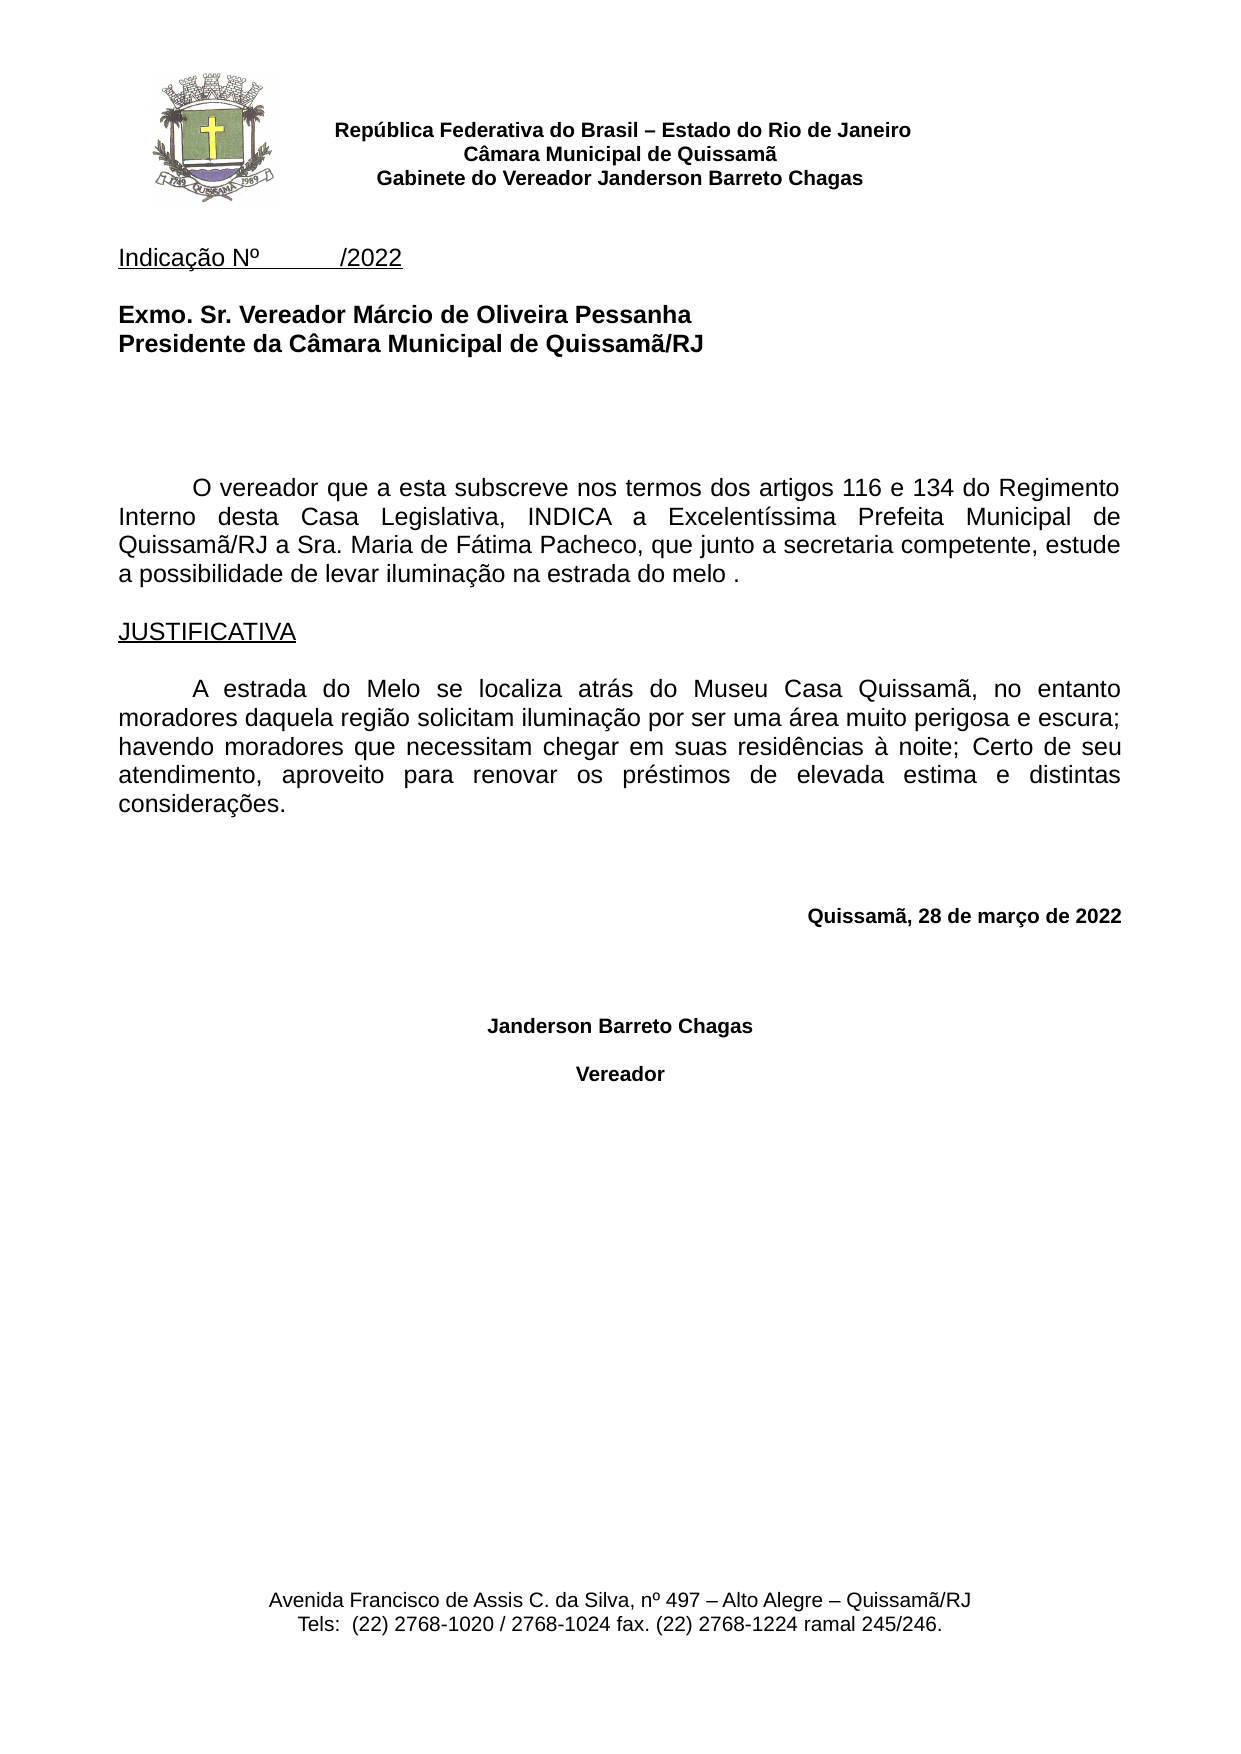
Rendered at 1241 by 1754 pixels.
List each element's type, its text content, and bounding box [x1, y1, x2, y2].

text Exmo. Sr. Vereador Márcio de Oliveira Pessanha [118, 300, 1122, 329]
text Quissamã, 28 de março de 2022 [118, 904, 1122, 928]
text Câmara Municipal de Quissamã [279, 142, 1122, 166]
text [118, 142, 149, 166]
text A estrada do Melo se localiza atrás do Museu Casa Quissamã, no entanto moradores daquela região solicitam iluminação por ser uma área muito perigosa e escura; havendo moradores que necessitam chegar em suas residências à noite; Certo de seu atendimento, aproveito para renovar os préstimos de elevada estima e distintas considerações. [118, 674, 1122, 818]
text Indicação Nº /2022 [118, 243, 1122, 271]
text O vereador que a esta subscreve nos termos dos artigos 116 e 134 do Regimento Interno desta Casa Legislativa, INDICA a Excelentíssima Prefeita Municipal de Quissamã/RJ a Sra. Maria de Fátima Pacheco, que junto a secretaria competente, estude a possibilidade de levar iluminação na estrada do melo . [118, 473, 1122, 588]
text Janderson Barreto Chagas [118, 1014, 1122, 1038]
text Vereador [118, 1062, 1122, 1086]
text Presidente da Câmara Municipal de Quissamã/RJ [118, 329, 1122, 358]
text Gabinete do Vereador Janderson Barreto Chagas [279, 166, 1122, 190]
text JUSTIFICATIVA [118, 616, 1122, 645]
text República Federativa do Brasil – Estado do Rio de Janeiro [279, 118, 1122, 142]
